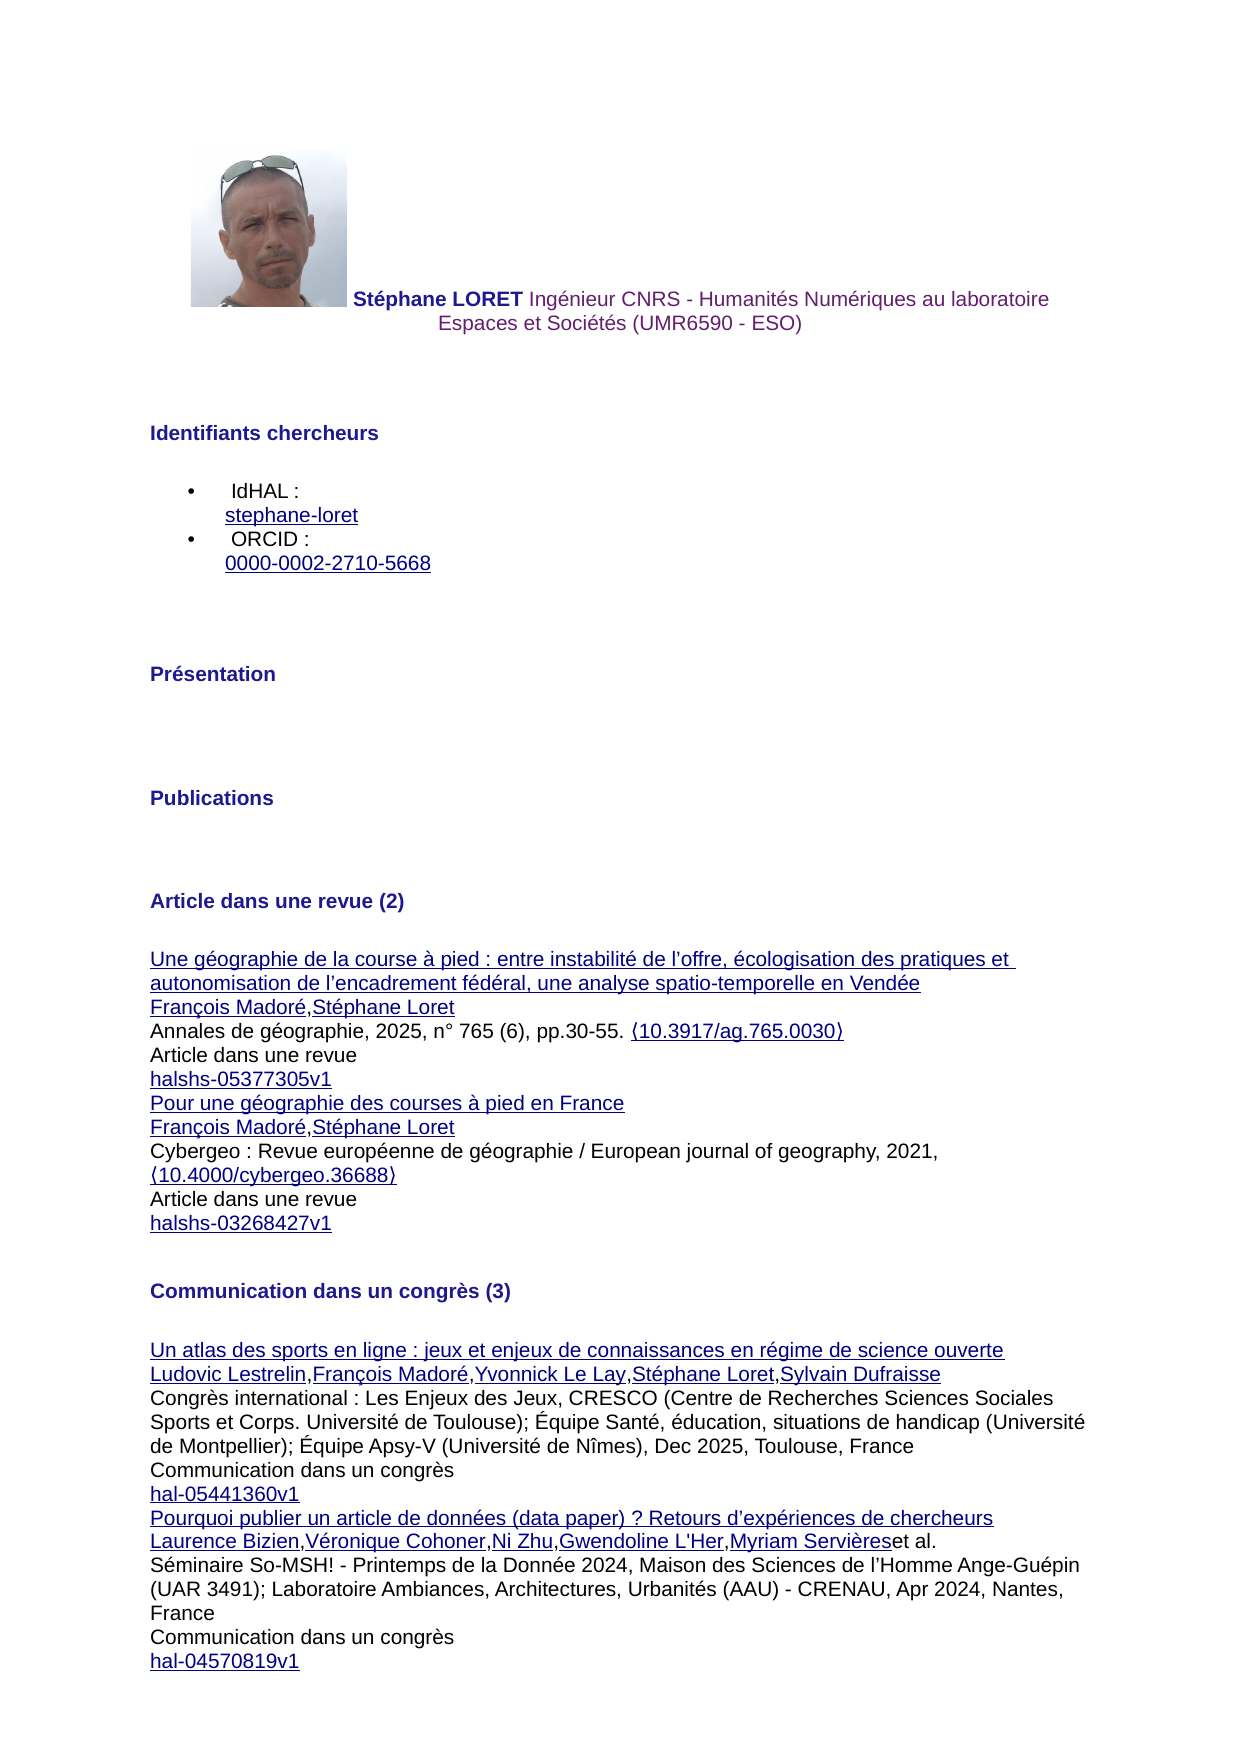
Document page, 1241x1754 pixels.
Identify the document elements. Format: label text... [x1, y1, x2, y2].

list 0000-0002-2710-5668 [187, 551, 1090, 575]
list IdHAL : [187, 479, 1090, 503]
subtitle Publications [150, 786, 1090, 809]
subtitle Identifiants chercheurs [150, 421, 1090, 445]
subtitle Stéphane LORET Ingénieur CNRS - Humanités Numériques au laboratoire Espaces et Sociétés (UMR6590 - ESO) [150, 150, 1090, 334]
table_cell Pour une géographie des courses à pied en France François Madoré,Stéphane Loret Cybergeo : Revue européenne de géographie / European journal of geography, 2021, ⟨10.4000/cybergeo.36688⟩ Article dans une revue halshs-03268427v1 [150, 1091, 1090, 1234]
table_header Une géographie de la course à pied : entre instabilité de l’offre, écologisation des pratiques et autonomisation de l’encadrement fédéral, une analyse spatio-temporelle en Vendée François Madoré,Stéphane Loret Annales de géographie, 2025, n° 765 (6), pp.30-55. ⟨10.3917/ag.765.0030⟩ Article dans une revue halshs-05377305v1 [150, 947, 1090, 1091]
list stephane-loret [187, 503, 1090, 527]
subtitle Communication dans un congrès (3) [150, 1279, 1090, 1303]
picture [190, 150, 347, 307]
table_cell Pourquoi publier un article de données (data paper) ? Retours d’expériences de chercheurs Laurence Bizien,Véronique Cohoner,Ni Zhu,Gwendoline L'Her,Myriam Servièreset al. Séminaire So-MSH! - Printemps de la Donnée 2024, Maison des Sciences de l’Homme Ange-Guépin (UAR 3491); Laboratoire Ambiances, Architectures, Urbanités (AAU) - CRENAU, Apr 2024, Nantes, France Communication dans un congrès hal-04570819v1 [150, 1505, 1090, 1673]
subtitle Article dans une revue (2) [150, 889, 1090, 913]
list ORCID : [187, 527, 1090, 551]
table_header Un atlas des sports en ligne : jeux et enjeux de connaissances en régime de science ouverte Ludovic Lestrelin,François Madoré,Yvonnick Le Lay,Stéphane Loret,Sylvain Dufraisse Congrès international : Les Enjeux des Jeux, CRESCO (Centre de Recherches Sciences Sociales Sports et Corps. Université de Toulouse); Équipe Santé, éducation, situations de handicap (Université de Montpellier); Équipe Apsy-V (Université de Nîmes), Dec 2025, Toulouse, France Communication dans un congrès hal-05441360v1 [150, 1338, 1090, 1505]
subtitle Présentation [150, 662, 1090, 686]
